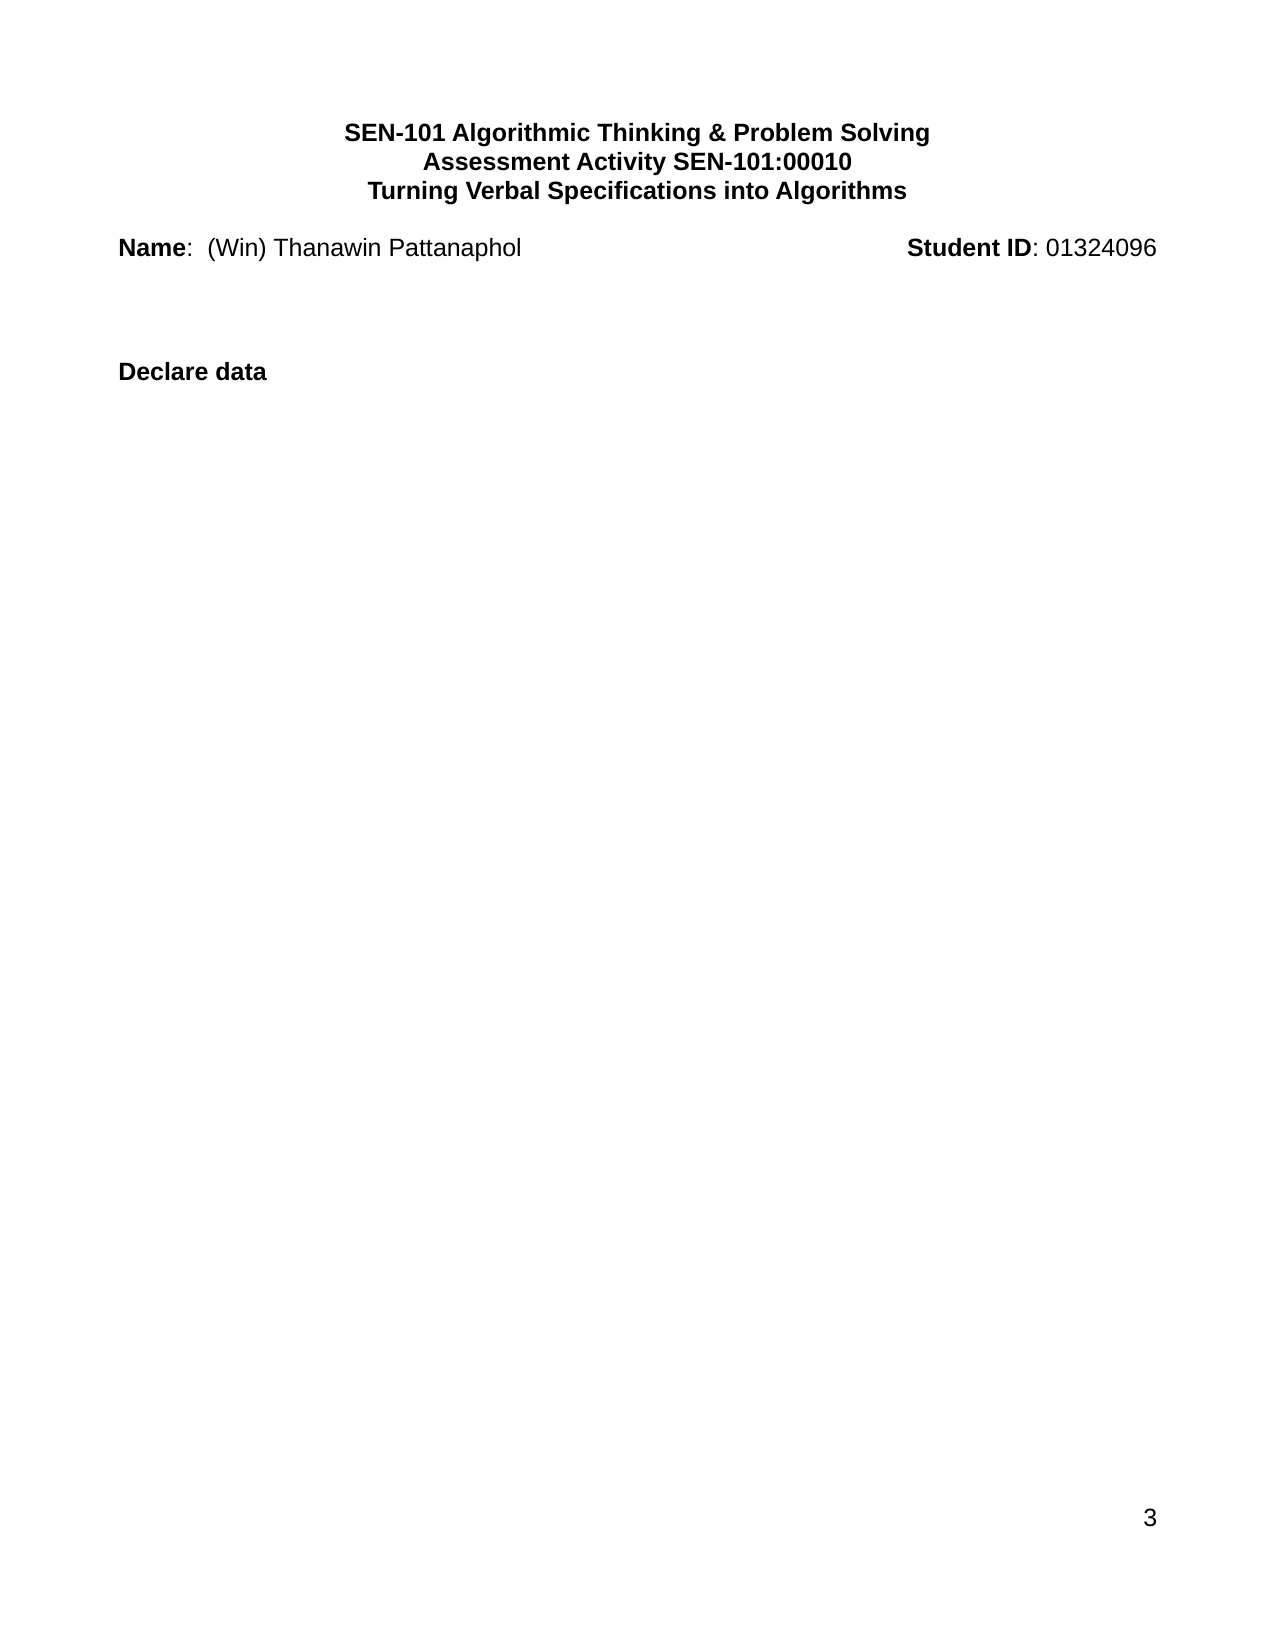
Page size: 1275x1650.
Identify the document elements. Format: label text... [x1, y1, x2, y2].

text Declare data [118, 357, 1157, 385]
